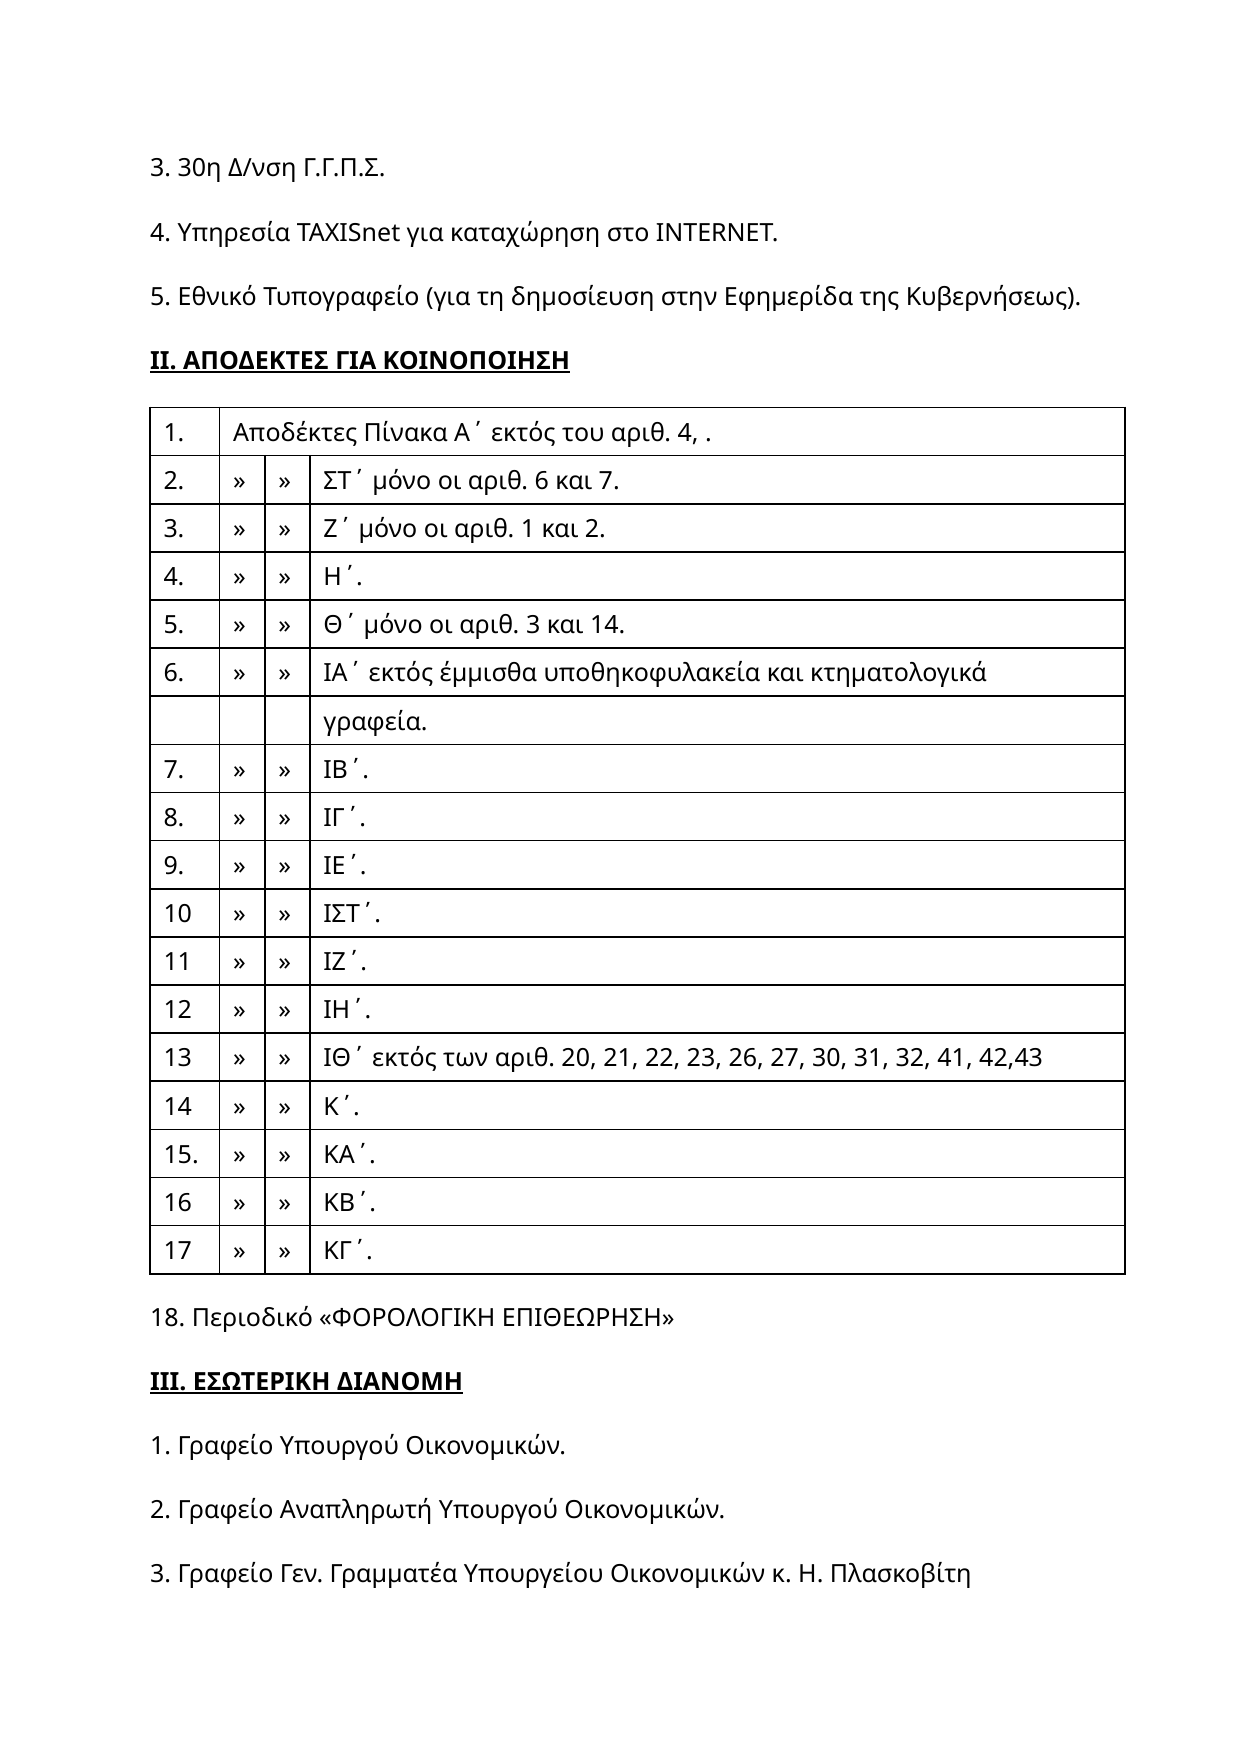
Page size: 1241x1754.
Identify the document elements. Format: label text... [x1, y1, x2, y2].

table_cell ΙΑ΄ εκτός έμμισθα υποθηκοφυλακεία και κτηματολογικά [311, 649, 1124, 695]
table_cell » [220, 745, 264, 792]
table_cell » [220, 601, 264, 647]
table_cell » [266, 553, 309, 599]
table_cell » [266, 793, 309, 840]
text ΙΙΙ. ΕΣΩΤΕΡΙΚΗ ΔΙΑΝΟΜΗ [150, 1364, 1090, 1398]
table_header 1. [151, 408, 219, 455]
table_cell 11 [151, 938, 219, 984]
text 2. Γραφείο Αναπληρωτή Υπουργού Οικονομικών. [150, 1492, 1090, 1526]
table_cell » [220, 841, 264, 888]
table_cell » [266, 505, 309, 551]
table_cell [220, 697, 264, 743]
table_cell 2. [151, 456, 219, 503]
text 1. Γραφείο Υπουργού Οικονομικών. [150, 1428, 1090, 1462]
table_cell » [220, 1082, 264, 1128]
table_cell Ζ΄ μόνο οι αριθ. 1 και 2. [311, 505, 1124, 551]
table_cell » [266, 986, 309, 1032]
table_cell » [220, 1178, 264, 1225]
table_cell γραφεία. [311, 697, 1124, 743]
table_cell » [220, 890, 264, 936]
table_cell » [266, 1082, 309, 1128]
text 18. Περιοδικό «ΦΟΡΟΛΟΓΙΚΗ ΕΠΙΘΕΩΡΗΣΗ» [150, 1299, 1090, 1333]
table_cell » [266, 1034, 309, 1080]
table_cell » [220, 1034, 264, 1080]
table_cell 4. [151, 553, 219, 599]
table_cell » [266, 1130, 309, 1177]
table_cell 14 [151, 1082, 219, 1128]
table_cell 7. [151, 745, 219, 792]
table_cell » [220, 553, 264, 599]
table_cell ΙΗ΄. [311, 986, 1124, 1032]
table_cell ΚΓ΄. [311, 1226, 1124, 1273]
table_header Αποδέκτες Πίνακα Α΄ εκτός του αριθ. 4, . [220, 408, 1124, 455]
table_cell Θ΄ μόνο οι αριθ. 3 και 14. [311, 601, 1124, 647]
table_cell ΙΒ΄. [311, 745, 1124, 792]
table_cell 5. [151, 601, 219, 647]
table_cell 6. [151, 649, 219, 695]
table_cell 12 [151, 986, 219, 1032]
table_cell » [220, 1226, 264, 1273]
table_cell » [220, 938, 264, 984]
table_cell 10 [151, 890, 219, 936]
table_cell ΙΣΤ΄. [311, 890, 1124, 936]
table_cell » [266, 1226, 309, 1273]
table_cell » [266, 649, 309, 695]
table_cell » [220, 986, 264, 1032]
text 5. Εθνικό Τυπογραφείο (για τη δημοσίευση στην Εφημερίδα της Κυβερνήσεως). [150, 278, 1090, 312]
table_cell » [220, 456, 264, 503]
table_cell 3. [151, 505, 219, 551]
table_cell 9. [151, 841, 219, 888]
table_cell ΙΕ΄. [311, 841, 1124, 888]
table_cell » [266, 456, 309, 503]
table_cell Η΄. [311, 553, 1124, 599]
table_cell » [266, 745, 309, 792]
table_cell [151, 697, 219, 743]
table_cell » [220, 505, 264, 551]
table_cell » [266, 938, 309, 984]
table_cell » [266, 1178, 309, 1225]
table_cell [266, 697, 309, 743]
table_cell Κ΄. [311, 1082, 1124, 1128]
text 4. Υπηρεσία TAXISnet για καταχώρηση στο INTERNET. [150, 214, 1090, 248]
table_cell ΚΒ΄. [311, 1178, 1124, 1225]
table_cell 17 [151, 1226, 219, 1273]
table_cell 16 [151, 1178, 219, 1225]
text 3. Γραφείο Γεν. Γραμματέα Υπουργείου Οικονομικών κ. Η. Πλασκοβίτη [150, 1556, 1090, 1590]
table_cell » [266, 890, 309, 936]
table_cell » [266, 841, 309, 888]
table_cell ΙΖ΄. [311, 938, 1124, 984]
table_cell » [220, 793, 264, 840]
table_cell ΙΓ΄. [311, 793, 1124, 840]
table_cell 13 [151, 1034, 219, 1080]
text ΙΙ. ΑΠΟΔΕΚΤΕΣ ΓΙΑ ΚΟΙΝΟΠΟΙΗΣΗ [150, 342, 1090, 377]
table_cell ΙΘ΄ εκτός των αριθ. 20, 21, 22, 23, 26, 27, 30, 31, 32, 41, 42,43 [311, 1034, 1124, 1080]
text 3. 30η Δ/νση Γ.Γ.Π.Σ. [150, 150, 1090, 184]
table_cell » [266, 601, 309, 647]
table_cell 15. [151, 1130, 219, 1177]
table_cell ΚΑ΄. [311, 1130, 1124, 1177]
table_cell » [220, 1130, 264, 1177]
table_cell 8. [151, 793, 219, 840]
table_cell » [220, 649, 264, 695]
table_cell ΣΤ΄ μόνο οι αριθ. 6 και 7. [311, 456, 1124, 503]
